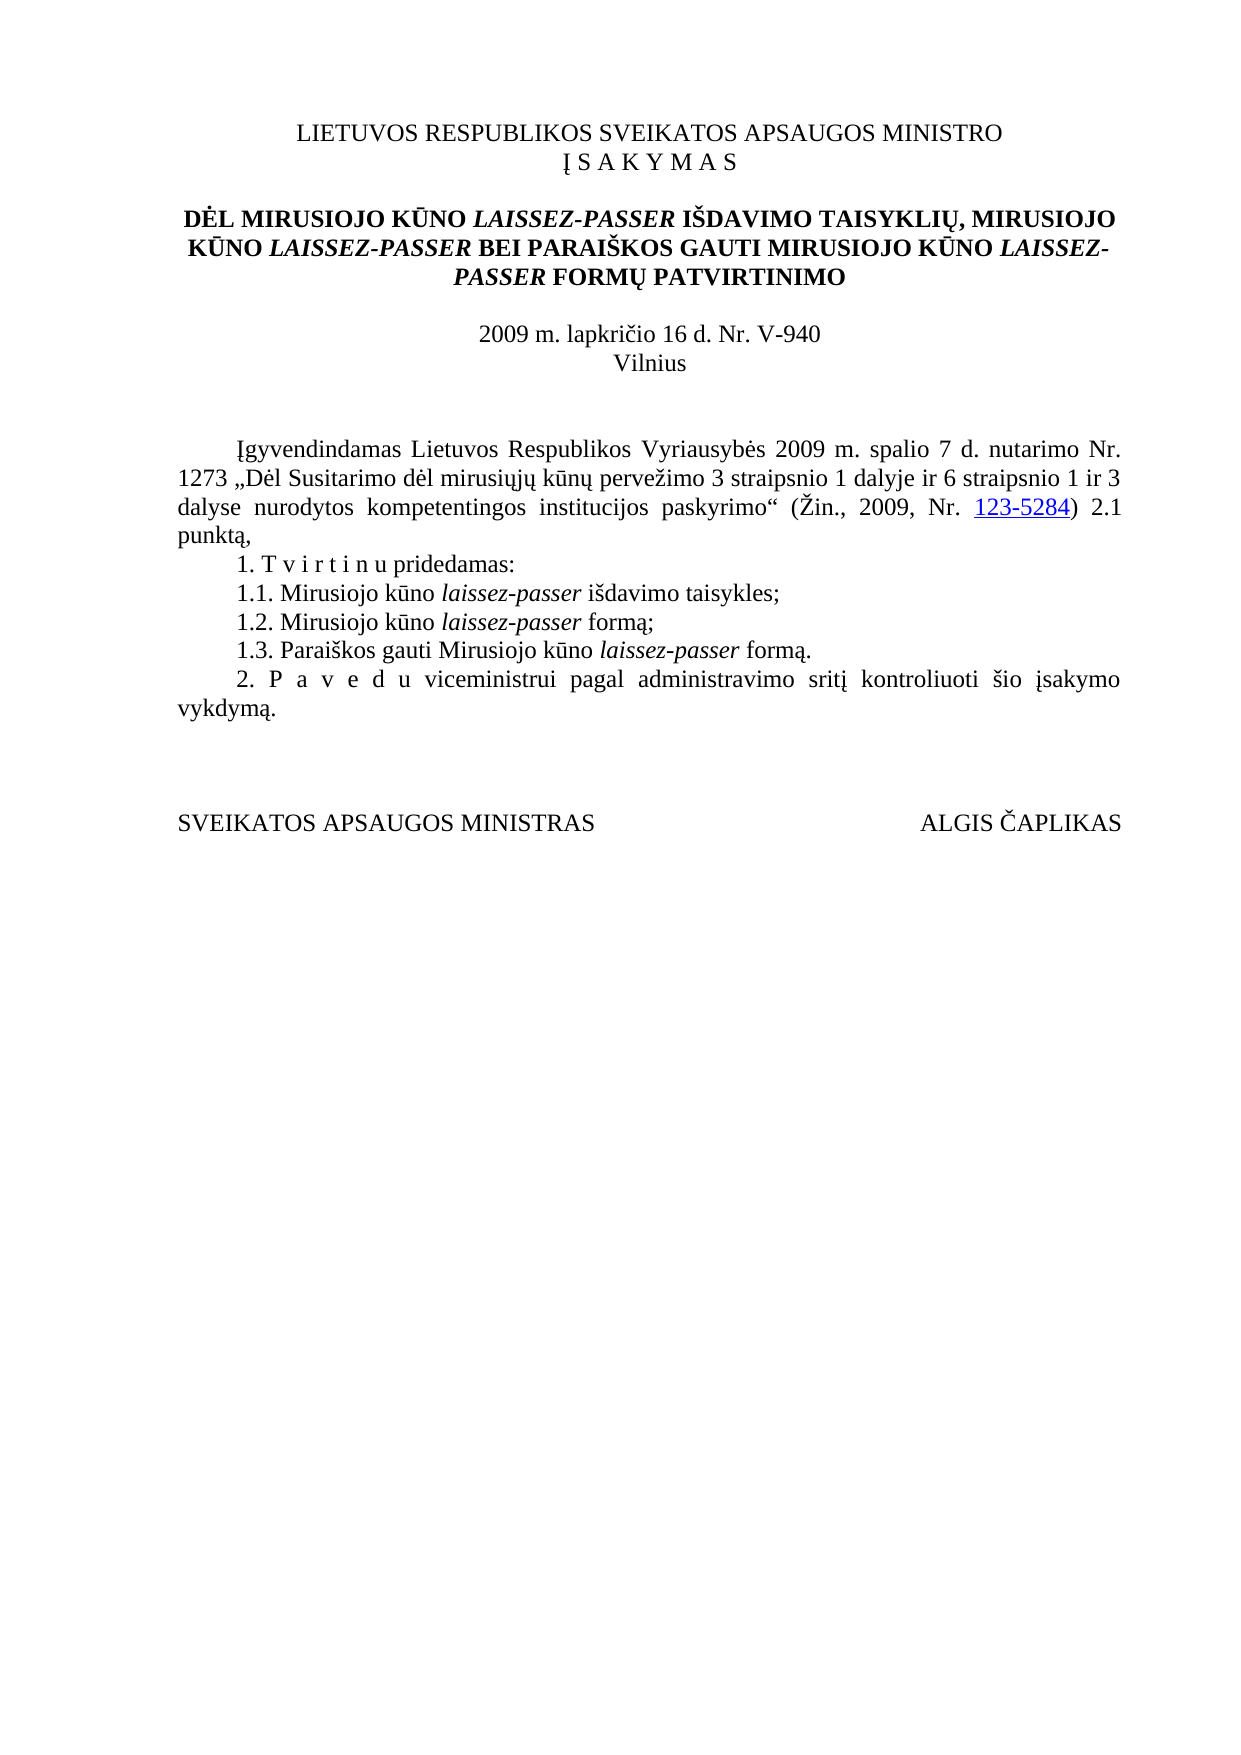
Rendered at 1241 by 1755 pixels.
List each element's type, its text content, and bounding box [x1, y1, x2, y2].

text 1.1. Mirusiojo kūno laissez-passer išdavimo taisykles; [177, 578, 1122, 607]
text DĖL MIRUSIOJO KŪNO LAISSEZ-PASSER IŠDAVIMO TAISYKLIŲ, MIRUSIOJO KŪNO LAISSEZ-PASSER BEI PARAIŠKOS GAUTI MIRUSIOJO KŪNO LAISSEZ-PASSER FORMŲ PATVIRTINIMO [177, 204, 1122, 291]
text 1. T v i r t i n u pridedamas: [177, 549, 1122, 578]
text 1.2. Mirusiojo kūno laissez-passer formą; [177, 607, 1122, 636]
text Į S A K Y M A S [177, 147, 1122, 176]
text Įgyvendindamas Lietuvos Respublikos Vyriausybės 2009 m. spalio 7 d. nutarimo Nr. 1273 „Dėl Susitarimo dėl mirusiųjų kūnų pervežimo 3 straipsnio 1 dalyje ir 6 straipsnio 1 ir 3 dalyse nurodytos kompetentingos institucijos paskyrimo“ (Žin., 2009, Nr. 123-5284) 2.1 punktą, [177, 434, 1122, 549]
text 1.3. Paraiškos gauti Mirusiojo kūno laissez-passer formą. [177, 636, 1122, 664]
text SVEIKATOS APSAUGOS MINISTRAS ALGIS ČAPLIKAS [177, 808, 1122, 837]
text Vilnius [177, 348, 1122, 377]
text LIETUVOS RESPUBLIKOS SVEIKATOS APSAUGOS MINISTRO [177, 118, 1122, 147]
text 2009 m. lapkričio 16 d. Nr. V-940 [177, 319, 1122, 348]
text 2. P a v e d u viceministrui pagal administravimo sritį kontroliuoti šio įsakymo vykdymą. [177, 664, 1122, 722]
